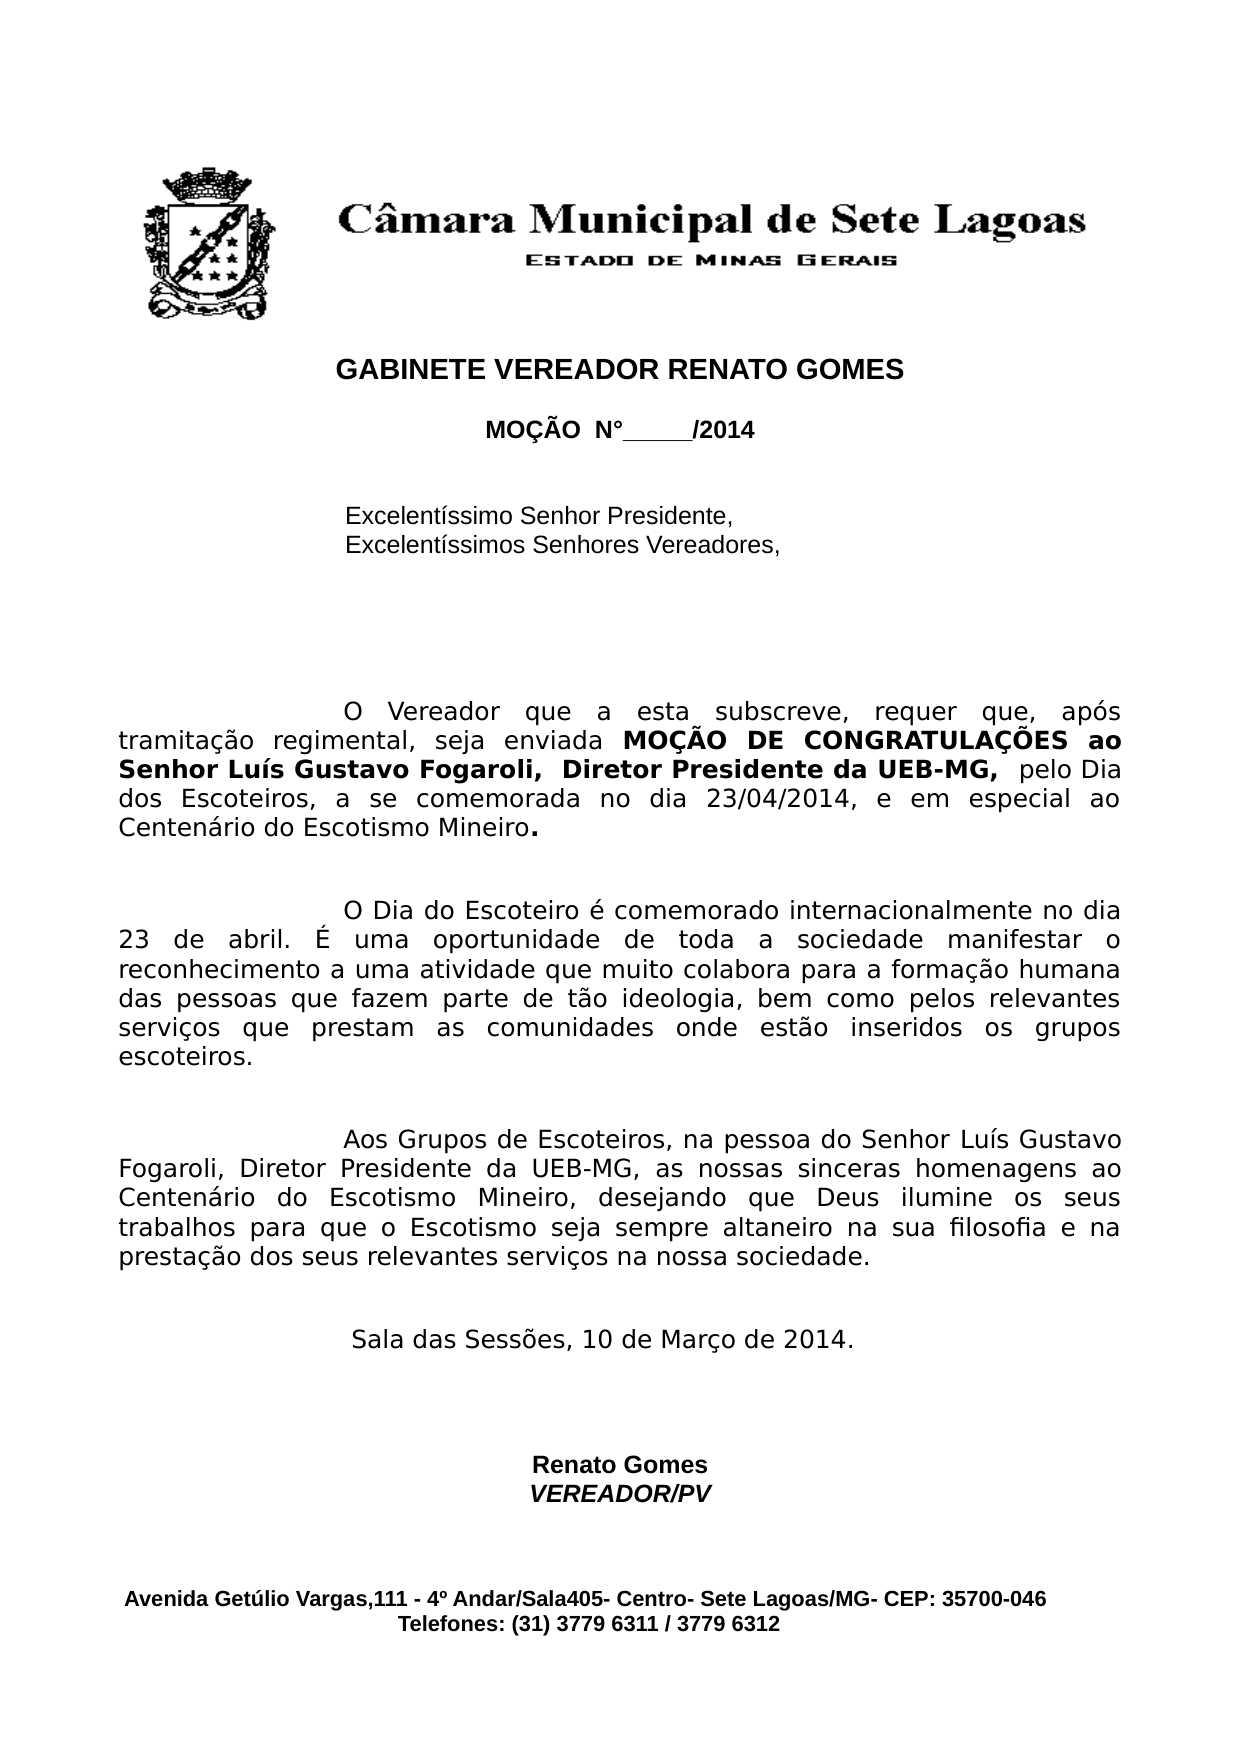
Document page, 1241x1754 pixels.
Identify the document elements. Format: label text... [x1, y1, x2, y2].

text O Dia do Escoteiro é comemorado internacionalmente no dia 23 de abril. É uma oportunidade de toda a sociedade manifestar o reconhecimento a uma atividade que muito colabora para a formação humana das pessoas que fazem parte de tão ideologia, bem como pelos relevantes serviços que prestam as comunidades onde estão inseridos os grupos escoteiros. [118, 897, 1122, 1072]
text Aos Grupos de Escoteiros, na pessoa do Senhor Luís Gustavo Fogaroli, Diretor Presidente da UEB-MG, as nossas sinceras homenagens ao Centenário do Escotismo Mineiro, desejando que Deus ilumine os seus trabalhos para que o Escotismo seja sempre altaneiro na sua filosofia e na prestação dos seus relevantes serviços na nossa sociedade. [118, 1125, 1122, 1271]
text Excelentíssimo Senhor Presidente, [118, 501, 1122, 530]
text Excelentíssimos Senhores Vereadores, [118, 530, 1122, 558]
text O Vereador que a esta subscreve, requer que, após tramitação regimental, seja enviada MOÇÃO DE CONGRATULAÇÕES ao Senhor Luís Gustavo Fogaroli, Diretor Presidente da UEB-MG, pelo Dia dos Escoteiros, a se comemorada no dia 23/04/2014, e em especial ao Centenário do Escotismo Mineiro. [118, 697, 1122, 843]
text Renato Gomes [118, 1450, 1122, 1479]
text VEREADOR/PV [118, 1479, 1122, 1508]
text MOÇÃO N°_____/2014 [118, 415, 1122, 443]
text Sala das Sessões, 10 de Março de 2014. [118, 1325, 1122, 1354]
